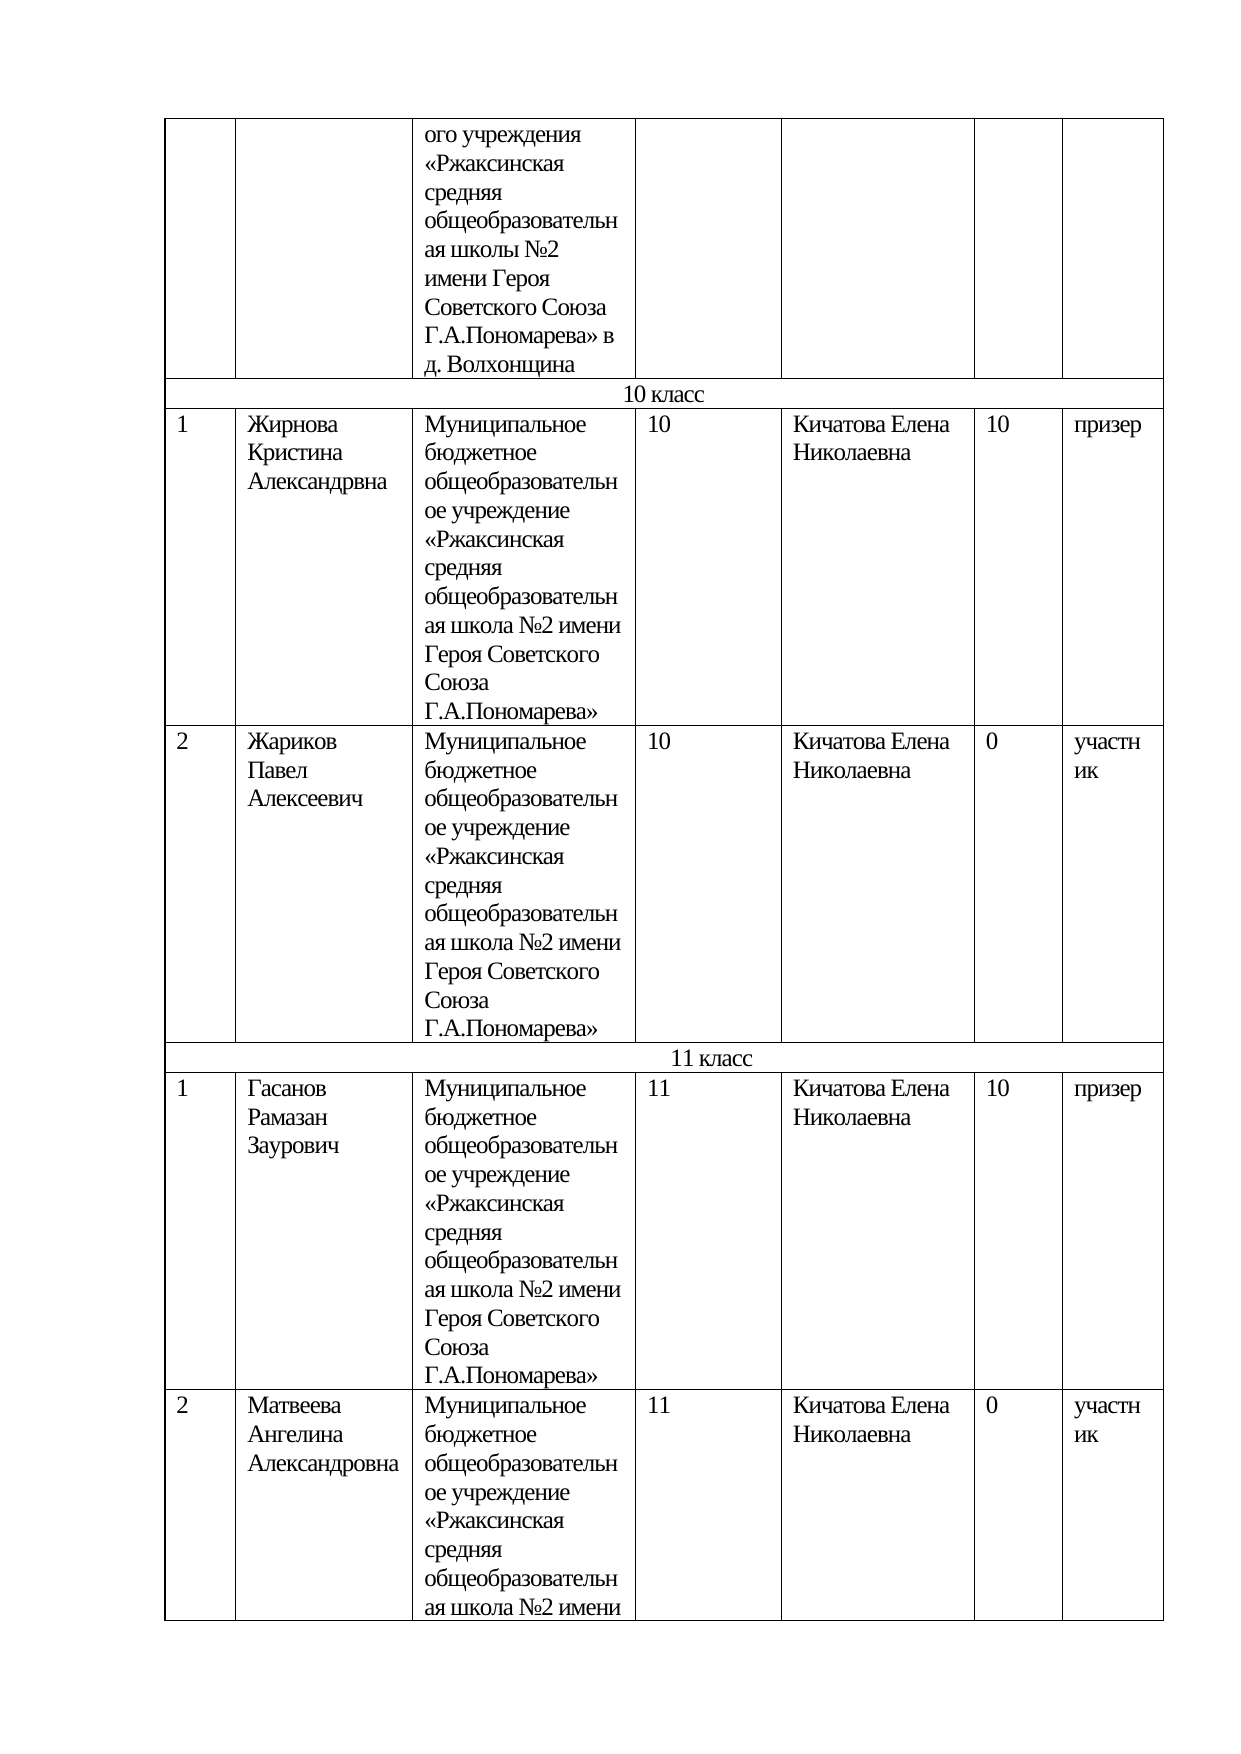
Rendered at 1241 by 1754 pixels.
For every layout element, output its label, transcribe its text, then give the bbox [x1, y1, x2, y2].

table_cell участник [1063, 726, 1163, 1042]
table_cell призер [1063, 409, 1163, 725]
table_cell 11 класс [166, 1043, 1163, 1072]
table_cell Матвеева Ангелина Александровна [236, 1390, 412, 1620]
table_cell 0 [975, 726, 1062, 1042]
table_cell Кичатова Елена Николаевна [782, 409, 974, 725]
table_cell Жирнова Кристина Александрвна [236, 409, 412, 725]
table_cell ого учреждения «Ржаксинская средняя общеобразовательная школы №2 имени Героя Советского Союза Г.А.Пономарева» в д. Волхонщина [413, 119, 635, 378]
table_cell Кичатова Елена Николаевна [782, 726, 974, 1042]
table_cell Муниципальное бюджетное общеобразовательное учреждение «Ржаксинская средняя общеобразовательная школа №2 имени [413, 1390, 635, 1620]
table_cell Муниципальное бюджетное общеобразовательное учреждение «Ржаксинская средняя общеобразовательная школа №2 имени Героя Советского Союза Г.А.Пономарева» [413, 726, 635, 1042]
table_cell Жариков Павел Алексеевич [236, 726, 412, 1042]
table_cell 10 [636, 409, 781, 725]
table_cell 10 класс [166, 379, 1163, 408]
table_cell участник [1063, 1390, 1163, 1620]
table_cell 11 [636, 1390, 781, 1620]
table_cell Кичатова Елена Николаевна [782, 1073, 974, 1389]
table_cell [975, 119, 1062, 378]
table_cell 2 [166, 726, 235, 1042]
table_cell 10 [636, 726, 781, 1042]
table_cell Муниципальное бюджетное общеобразовательное учреждение «Ржаксинская средняя общеобразовательная школа №2 имени Героя Советского Союза Г.А.Пономарева» [413, 409, 635, 725]
table_cell [166, 119, 235, 378]
table_cell [636, 119, 781, 378]
table_cell [236, 119, 412, 378]
table_cell Гасанов Рамазан Заурович [236, 1073, 412, 1389]
table_cell [1063, 119, 1163, 378]
table_cell Кичатова Елена Николаевна [782, 1390, 974, 1620]
table_cell 1 [166, 409, 235, 725]
table_cell 2 [166, 1390, 235, 1620]
table_cell [782, 119, 974, 378]
table_cell 10 [975, 1073, 1062, 1389]
table_cell 10 [975, 409, 1062, 725]
table_cell Муниципальное бюджетное общеобразовательное учреждение «Ржаксинская средняя общеобразовательная школа №2 имени Героя Советского Союза Г.А.Пономарева» [413, 1073, 635, 1389]
table_cell 1 [166, 1073, 235, 1389]
table_cell 0 [975, 1390, 1062, 1620]
table_cell призер [1063, 1073, 1163, 1389]
table_cell 11 [636, 1073, 781, 1389]
